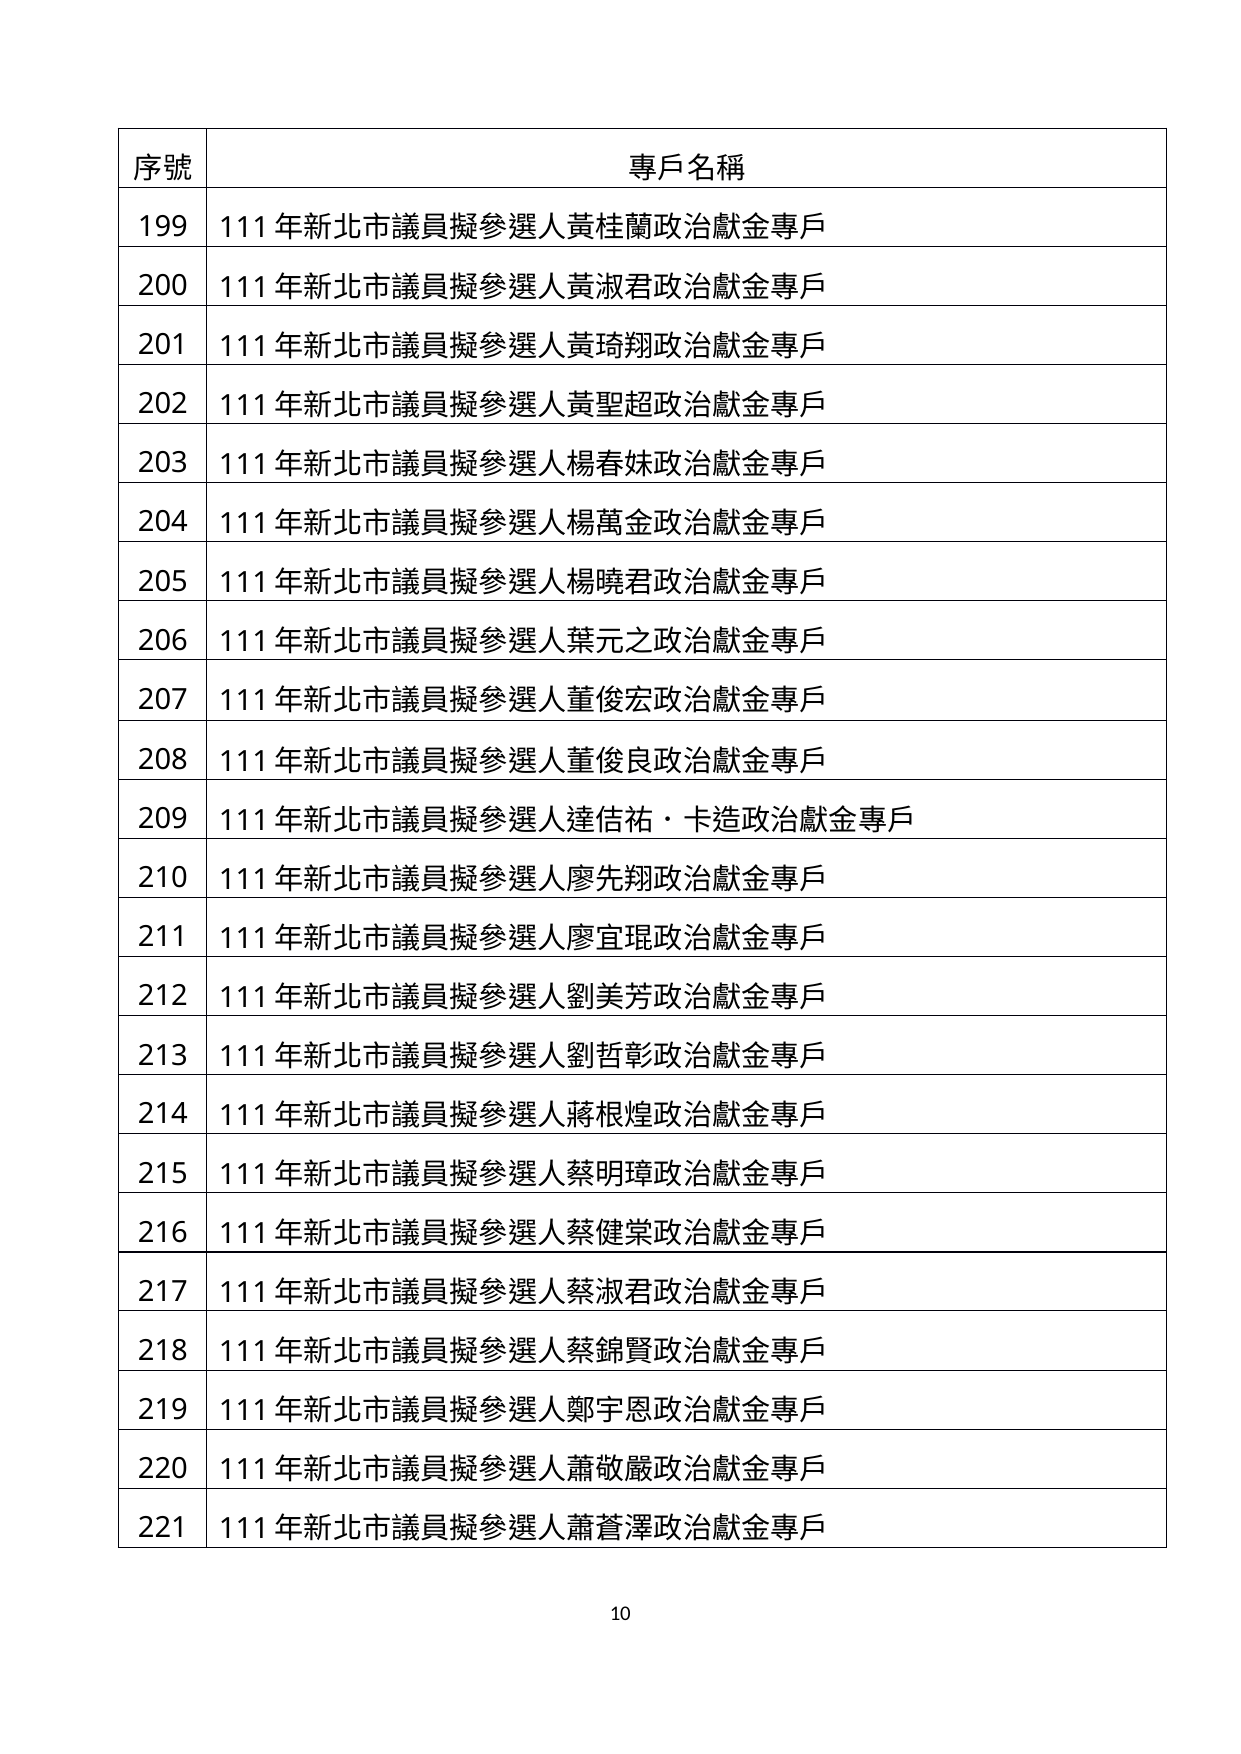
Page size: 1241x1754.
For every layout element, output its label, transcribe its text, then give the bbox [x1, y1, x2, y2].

table_cell 217 [119, 1253, 206, 1310]
table_cell 111年新北市議員擬參選人楊萬金政治獻金專戶 [207, 483, 1166, 541]
table_cell 205 [119, 542, 206, 600]
table_header 專戶名稱 [207, 129, 1166, 187]
table_cell 202 [119, 365, 206, 423]
table_cell 203 [119, 424, 206, 482]
table_cell 111年新北市議員擬參選人楊春妹政治獻金專戶 [207, 424, 1166, 482]
table_cell 111年新北市議員擬參選人黃桂蘭政治獻金專戶 [207, 188, 1166, 246]
table_cell 213 [119, 1016, 206, 1074]
table_cell 207 [119, 660, 206, 720]
table_cell 111年新北市議員擬參選人葉元之政治獻金專戶 [207, 601, 1166, 659]
table_cell 111年新北市議員擬參選人廖先翔政治獻金專戶 [207, 839, 1166, 897]
table_cell 218 [119, 1311, 206, 1369]
table_cell 111年新北市議員擬參選人黃琦翔政治獻金專戶 [207, 306, 1166, 364]
table_cell 111年新北市議員擬參選人鄭宇恩政治獻金專戶 [207, 1371, 1166, 1428]
table_header 序號 [119, 129, 206, 187]
table_cell 111年新北市議員擬參選人董俊良政治獻金專戶 [207, 721, 1166, 779]
table_cell 111年新北市議員擬參選人達佶祐．卡造政治獻金專戶 [207, 780, 1166, 838]
table_cell 211 [119, 898, 206, 956]
table_cell 111年新北市議員擬參選人蕭敬嚴政治獻金專戶 [207, 1430, 1166, 1488]
table_cell 111年新北市議員擬參選人蔡明璋政治獻金專戶 [207, 1134, 1166, 1192]
table_cell 215 [119, 1134, 206, 1192]
table_cell 210 [119, 839, 206, 897]
table_cell 199 [119, 188, 206, 246]
table_cell 111年新北市議員擬參選人楊曉君政治獻金專戶 [207, 542, 1166, 600]
table_cell 111年新北市議員擬參選人劉美芳政治獻金專戶 [207, 957, 1166, 1015]
table_cell 206 [119, 601, 206, 659]
table_cell 111年新北市議員擬參選人劉哲彰政治獻金專戶 [207, 1016, 1166, 1074]
table_cell 111年新北市議員擬參選人廖宜琨政治獻金專戶 [207, 898, 1166, 956]
table_cell 111年新北市議員擬參選人蔡淑君政治獻金專戶 [207, 1253, 1166, 1310]
table_cell 111年新北市議員擬參選人董俊宏政治獻金專戶 [207, 660, 1166, 720]
table_cell 219 [119, 1371, 206, 1428]
table_cell 220 [119, 1430, 206, 1488]
table_cell 216 [119, 1193, 206, 1251]
table_cell 204 [119, 483, 206, 541]
table_cell 221 [119, 1489, 206, 1547]
table_cell 111年新北市議員擬參選人蔣根煌政治獻金專戶 [207, 1075, 1166, 1133]
table_cell 200 [119, 247, 206, 305]
table_cell 209 [119, 780, 206, 838]
table_cell 111年新北市議員擬參選人蔡錦賢政治獻金專戶 [207, 1311, 1166, 1369]
table_cell 111年新北市議員擬參選人黃淑君政治獻金專戶 [207, 247, 1166, 305]
table_cell 214 [119, 1075, 206, 1133]
table_cell 111年新北市議員擬參選人蕭蒼澤政治獻金專戶 [207, 1489, 1166, 1547]
table_cell 212 [119, 957, 206, 1015]
table_cell 111年新北市議員擬參選人黃聖超政治獻金專戶 [207, 365, 1166, 423]
table_cell 201 [119, 306, 206, 364]
table_cell 208 [119, 721, 206, 779]
table_cell 111年新北市議員擬參選人蔡健棠政治獻金專戶 [207, 1193, 1166, 1251]
